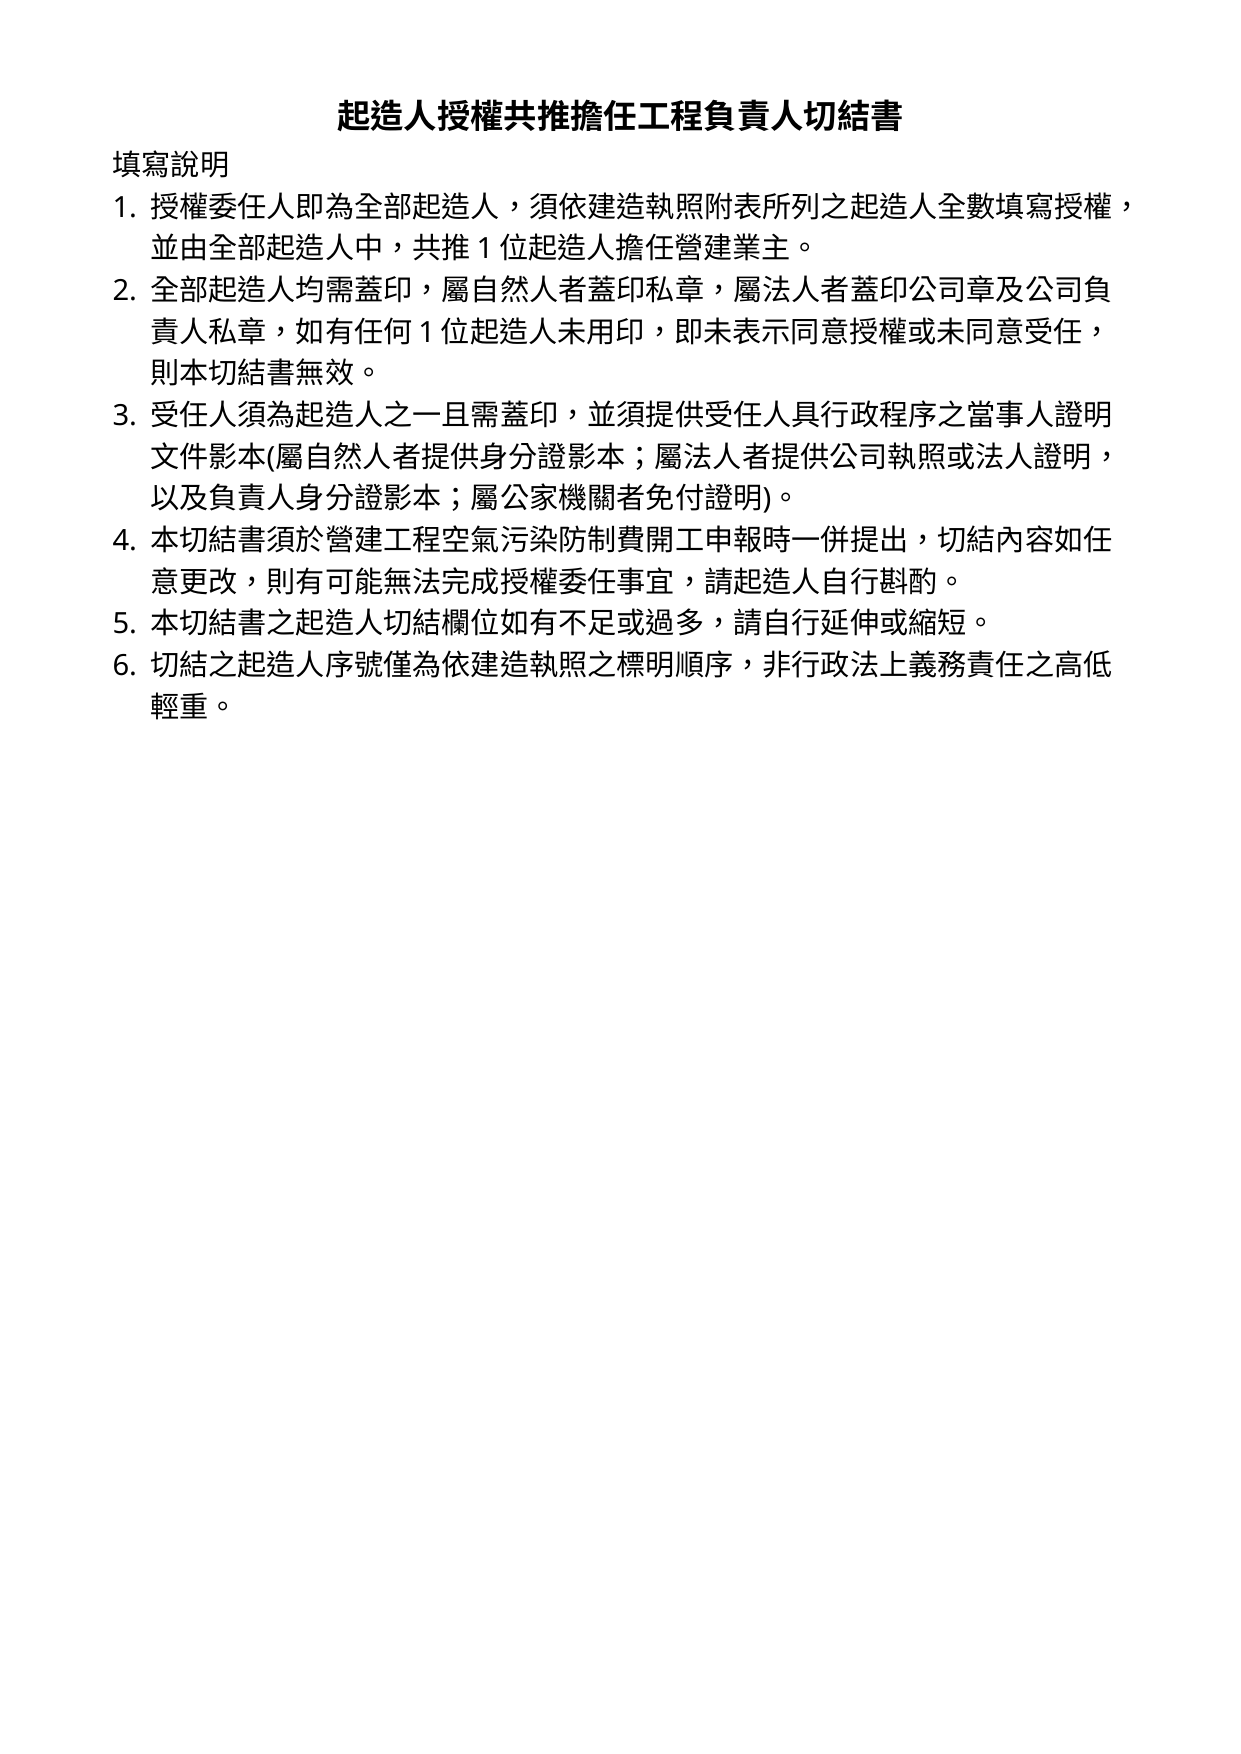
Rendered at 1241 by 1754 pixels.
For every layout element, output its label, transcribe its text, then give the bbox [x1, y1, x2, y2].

text 填寫說明 [112, 142, 1128, 184]
list 授權委任人即為全部起造人，須依建造執照附表所列之起造人全數填寫授權，並由全部起造人中，共推1位起造人擔任營建業主。 [112, 184, 1128, 267]
list 本切結書之起造人切結欄位如有不足或過多，請自行延伸或縮短。 [112, 601, 1128, 642]
text 起造人授權共推擔任工程負責人切結書 [112, 75, 1128, 142]
list 全部起造人均需蓋印，屬自然人者蓋印私章，屬法人者蓋印公司章及公司負責人私章，如有任何1位起造人未用印，即未表示同意授權或未同意受任，則本切結書無效。 [112, 267, 1128, 392]
list 切結之起造人序號僅為依建造執照之標明順序，非行政法上義務責任之高低輕重。 [112, 642, 1128, 726]
list 受任人須為起造人之一且需蓋印，並須提供受任人具行政程序之當事人證明文件影本(屬自然人者提供身分證影本；屬法人者提供公司執照或法人證明，以及負責人身分證影本；屬公家機關者免付證明)。 [112, 392, 1128, 517]
list 本切結書須於營建工程空氣污染防制費開工申報時一併提出，切結內容如任意更改，則有可能無法完成授權委任事宜，請起造人自行斟酌。 [112, 517, 1128, 601]
